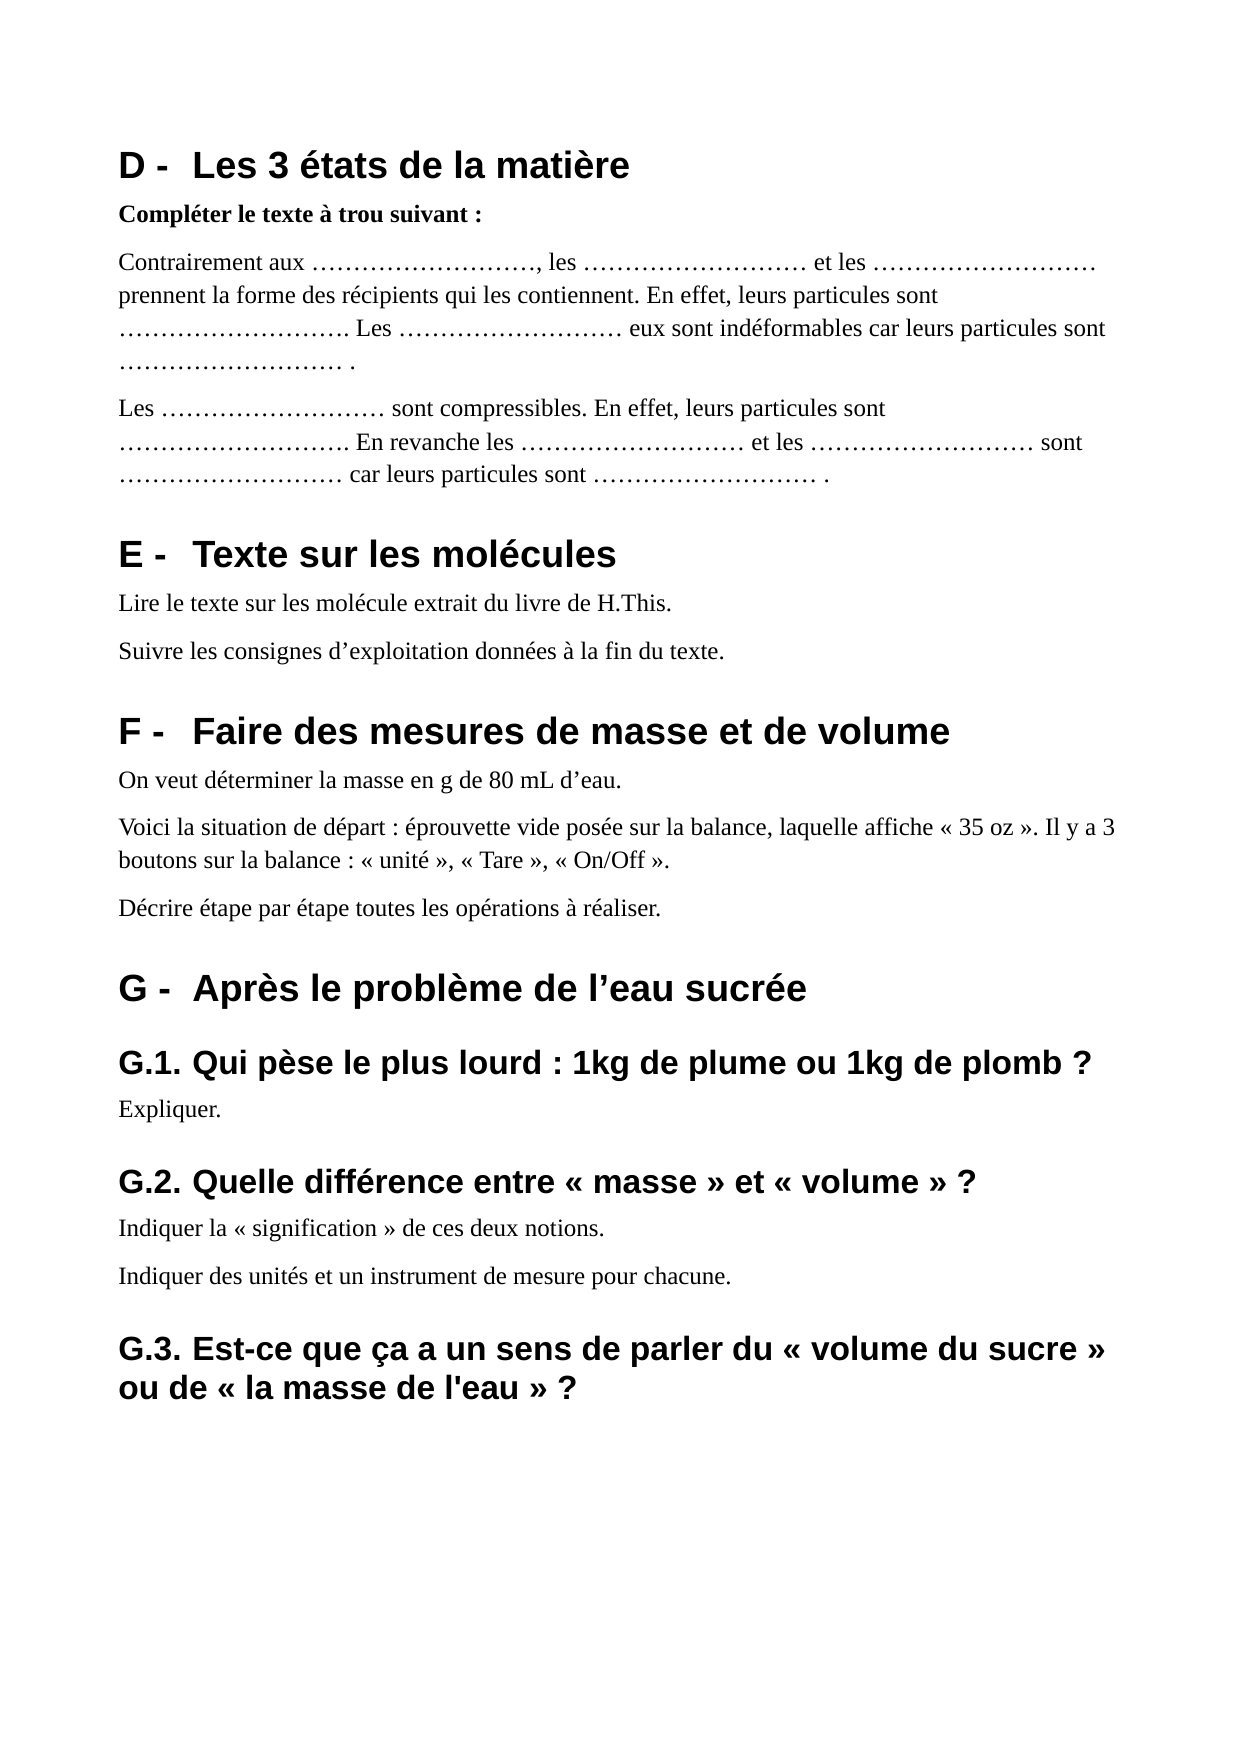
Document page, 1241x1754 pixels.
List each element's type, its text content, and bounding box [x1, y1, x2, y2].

text Indiquer des unités et un instrument de mesure pour chacune. [118, 1261, 1122, 1289]
text Les ……………………… sont compressibles. En effet, leurs particules sont ………………………. En revanche les ……………………… et les ……………………… sont ……………………… car leurs particules sont ……………………… . [118, 393, 1122, 488]
text Voici la situation de départ : éprouvette vide posée sur la balance, laquelle affiche « 35 oz ». Il y a 3 boutons sur la balance : « unité », « Tare », « On/Off ». [118, 812, 1122, 874]
subtitle Est-ce que ça a un sens de parler du « volume du sucre » ou de « la masse de l'eau » ? [118, 1329, 1122, 1407]
text Suivre les consignes d’exploitation données à la fin du texte. [118, 636, 1122, 665]
text Compléter le texte à trou suivant : [118, 199, 1122, 228]
subtitle Quelle différence entre « masse » et « volume » ? [118, 1162, 1122, 1201]
text Contrairement aux ………………………, les ……………………… et les ……………………… prennent la forme des récipients qui les contiennent. En effet, leurs particules sont ………………………. Les ……………………… eux sont indéformables car leurs particules sont ……………………… . [118, 247, 1122, 375]
text Expliquer. [118, 1094, 1122, 1122]
subtitle Après le problème de l’eau sucrée [118, 966, 1122, 1009]
subtitle Faire des mesures de masse et de volume [118, 708, 1122, 752]
text On veut déterminer la masse en g de 80 mL d’eau. [118, 765, 1122, 793]
text Indiquer la « signification » de ces deux notions. [118, 1213, 1122, 1242]
text Lire le texte sur les molécule extrait du livre de H.This. [118, 588, 1122, 617]
subtitle Texte sur les molécules [118, 532, 1122, 576]
text Décrire étape par étape toutes les opérations à réaliser. [118, 893, 1122, 922]
subtitle Les 3 états de la matière [118, 143, 1122, 187]
subtitle Qui pèse le plus lourd : 1kg de plume ou 1kg de plomb ? [118, 1042, 1122, 1081]
